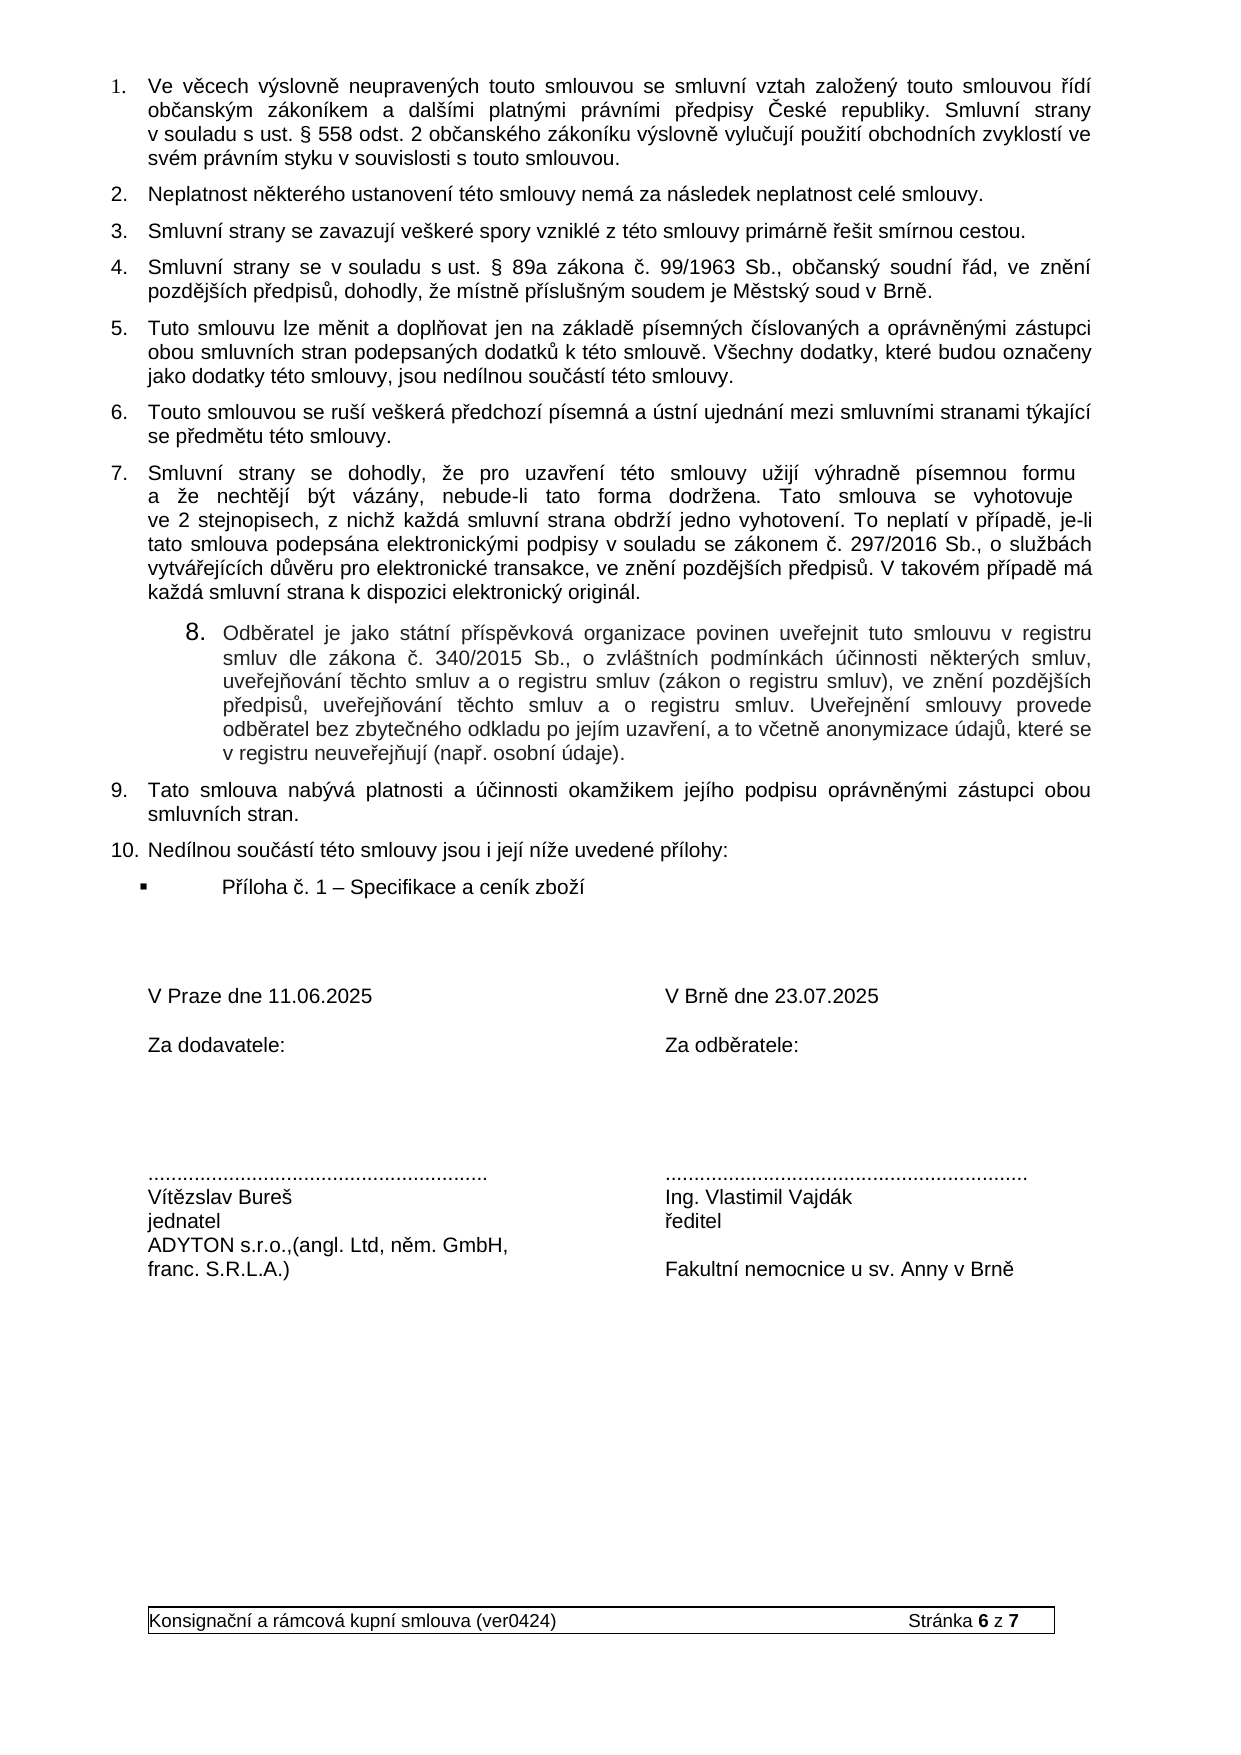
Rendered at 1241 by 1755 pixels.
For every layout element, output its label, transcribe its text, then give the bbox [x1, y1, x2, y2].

text Vítězslav Bureš Ing. Vlastimil Vajdák [148, 1185, 1093, 1209]
text V Praze dne 11.06.2025 V Brně dne 23.07.2025 [148, 984, 1093, 1008]
text franc. S.R.L.A.) Fakultní nemocnice u sv. Anny v Brně [148, 1257, 1093, 1281]
text ADYTON s.r.o.,(angl. Ltd, něm. GmbH, [148, 1233, 1093, 1257]
list Smluvní strany se v souladu s ust. § 89a zákona č. 99/1963 Sb., občanský soudní řád, ve znění pozdějších předpisů, dohodly, že místně příslušným soudem je Městský soud v Brně. [111, 255, 1093, 303]
list Nedílnou součástí této smlouvy jsou i její níže uvedené přílohy: [111, 838, 1093, 862]
list Touto smlouvou se ruší veškerá předchozí písemná a ústní ujednání mezi smluvními stranami týkající se předmětu této smlouvy. [111, 400, 1093, 448]
list Smluvní strany se dohodly, že pro uzavření této smlouvy užijí výhradně písemnou formu a že nechtějí být vázány, nebude-li tato forma dodržena. Tato smlouva se vyhotovuje ve 2 stejnopisech, z nichž každá smluvní strana obdrží jedno vyhotovení. To neplatí v případě, je-li tato smlouva podepsána elektronickými podpisy v souladu se zákonem č. 297/2016 Sb., o službách vytvářejících důvěru pro elektronické transakce, ve znění pozdějších předpisů. V takovém případě má každá smluvní strana k dispozici elektronický originál. [111, 460, 1093, 604]
text ........................................................... ............................................................... [148, 1161, 1093, 1185]
list Smluvní strany se zavazují veškeré spory vzniklé z této smlouvy primárně řešit smírnou cestou. [111, 219, 1093, 243]
list Neplatnost některého ustanovení této smlouvy nemá za následek neplatnost celé smlouvy. [111, 182, 1093, 206]
list Příloha č. 1 – Specifikace a ceník zboží [139, 874, 1093, 899]
list Tato smlouva nabývá platnosti a účinnosti okamžikem jejího podpisu oprávněnými zástupci obou smluvních stran. [111, 778, 1093, 826]
text Za dodavatele: Za odběratele: [148, 1033, 1093, 1057]
list Tuto smlouvu lze měnit a doplňovat jen na základě písemných číslovaných a oprávněnými zástupci obou smluvních stran podepsaných dodatků k této smlouvě. Všechny dodatky, které budou označeny jako dodatky této smlouvy, jsou nedílnou součástí této smlouvy. [111, 316, 1093, 387]
text jednatel ředitel [148, 1209, 1093, 1233]
list Odběratel je jako státní příspěvková organizace povinen uveřejnit tuto smlouvu v registru smluv dle zákona č. 340/2015 Sb., o zvláštních podmínkách účinnosti některých smluv, uveřejňování těchto smluv a o registru smluv (zákon o registru smluv), ve znění pozdějších předpisů, uveřejňování těchto smluv a o registru smluv. Uveřejnění smlouvy provede odběratel bez zbytečného odkladu po jejím uzavření, a to včetně anonymizace údajů, které se v registru neuveřejňují (např. osobní údaje). [185, 617, 1093, 765]
list Ve věcech výslovně neupravených touto smlouvou se smluvní vztah založený touto smlouvou řídí občanským zákoníkem a dalšími platnými právními předpisy České republiky. Smluvní strany v souladu s ust. § 558 odst. 2 občanského zákoníku výslovně vylučují použití obchodních zvyklostí ve svém právním styku v souvislosti s touto smlouvou. [111, 74, 1093, 170]
